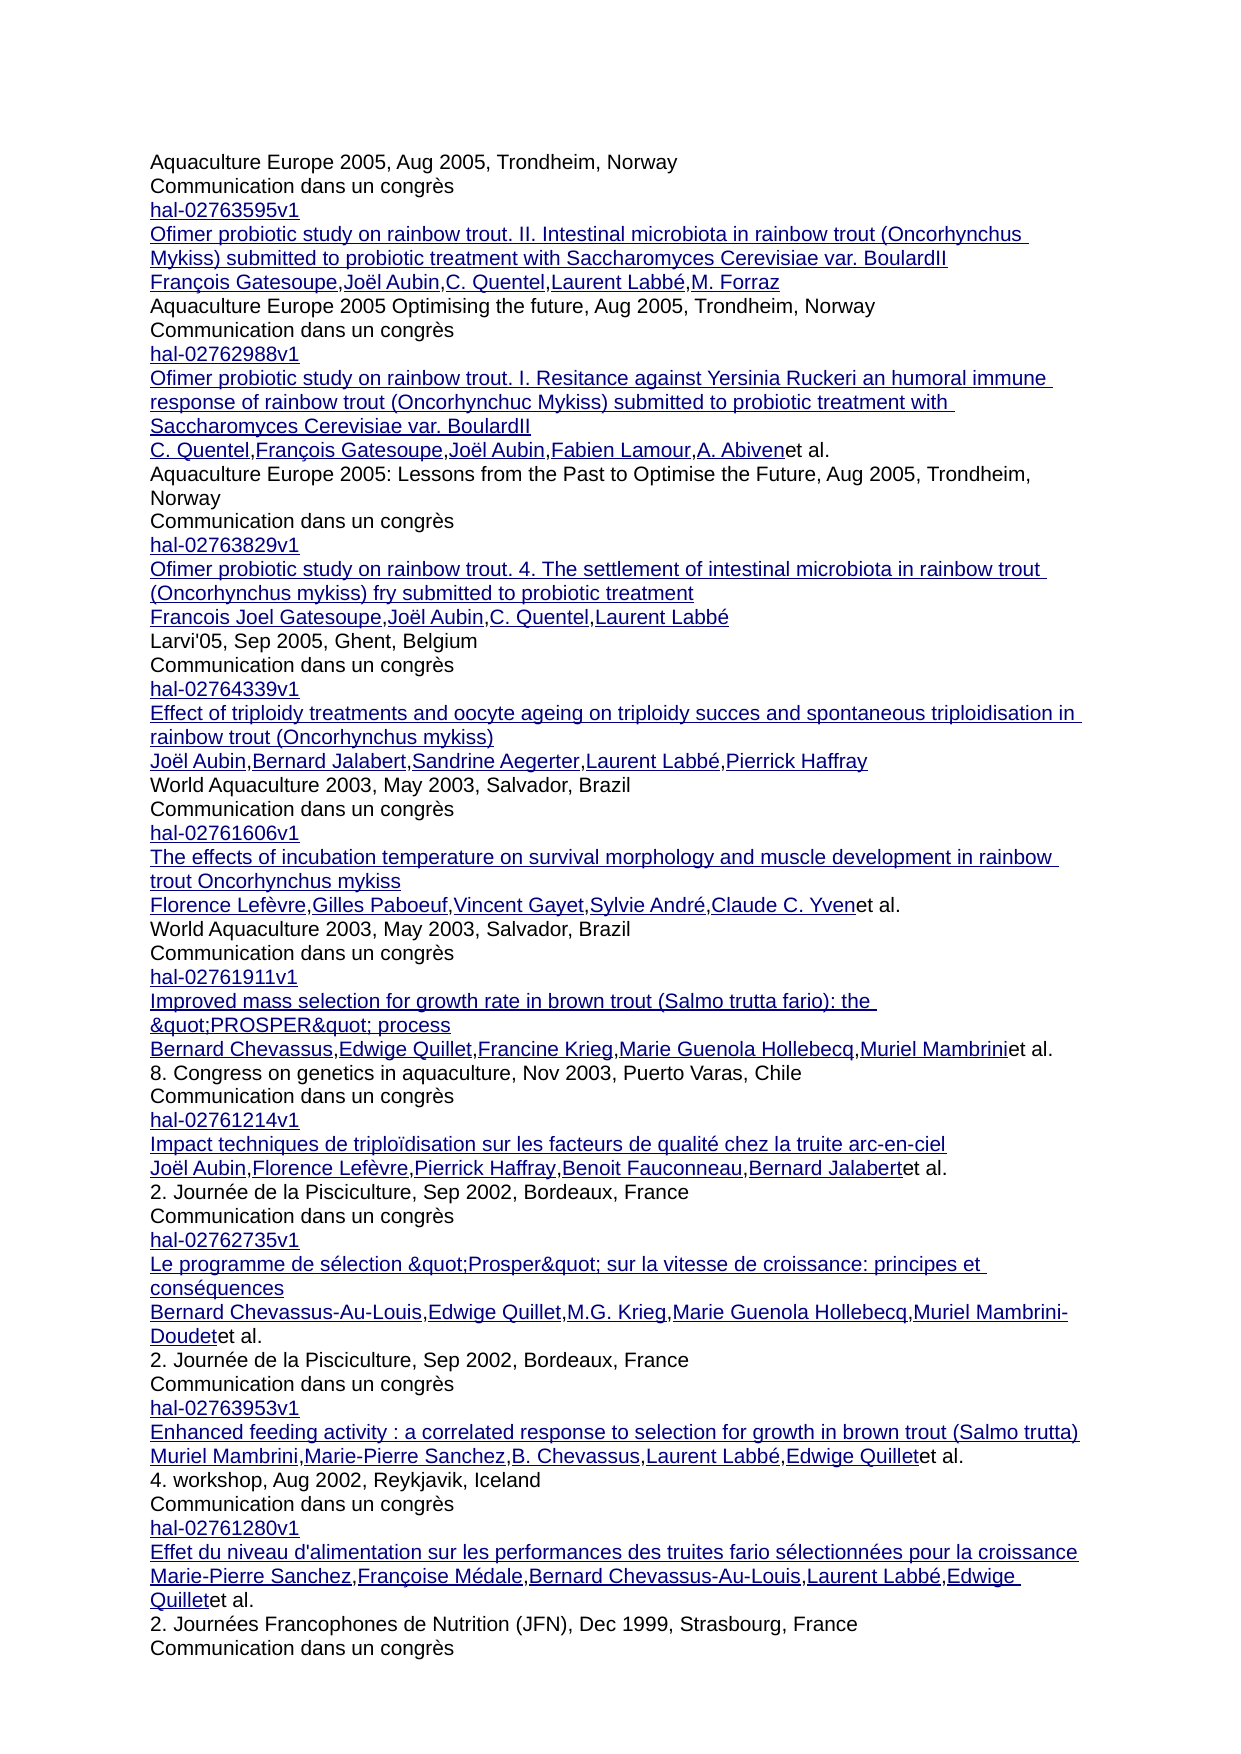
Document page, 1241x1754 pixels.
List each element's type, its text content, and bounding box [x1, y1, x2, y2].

table_cell Ofimer probiotic study on rainbow trout. 4. The settlement of intestinal microbiota in rainbow trout (Oncorhynchus mykiss) fry submitted to probiotic treatment Francois Joel Gatesoupe,Joël Aubin,C. Quentel,Laurent Labbé Larvi'05, Sep 2005, Ghent, Belgium Communication dans un congrès hal-02764339v1 [150, 557, 1090, 701]
table_cell Improved mass selection for growth rate in brown trout (Salmo trutta fario): the &quot;PROSPER&quot; process Bernard Chevassus,Edwige Quillet,Francine Krieg,Marie Guenola Hollebecq,Muriel Mambriniet al. 8. Congress on genetics in aquaculture, Nov 2003, Puerto Varas, Chile Communication dans un congrès hal-02761214v1 [150, 989, 1090, 1132]
table_cell Ofimer probiotic study on rainbow trout. II. Intestinal microbiota in rainbow trout (Oncorhynchus Mykiss) submitted to probiotic treatment with Saccharomyces Cerevisiae var. BoulardII François Gatesoupe,Joël Aubin,C. Quentel,Laurent Labbé,M. Forraz Aquaculture Europe 2005 Optimising the future, Aug 2005, Trondheim, Norway Communication dans un congrès hal-02762988v1 [150, 222, 1090, 366]
table_cell Aquaculture Europe 2005, Aug 2005, Trondheim, Norway Communication dans un congrès hal-02763595v1 [150, 150, 1090, 222]
table_cell Effet du niveau d'alimentation sur les performances des truites fario sélectionnées pour la croissance Marie-Pierre Sanchez,Françoise Médale,Bernard Chevassus-Au-Louis,Laurent Labbé,Edwige Quilletet al. 2. Journées Francophones de Nutrition (JFN), Dec 1999, Strasbourg, France Communication dans un congrès [150, 1540, 1090, 1659]
table_cell Le programme de sélection &quot;Prosper&quot; sur la vitesse de croissance: principes et conséquences Bernard Chevassus-Au-Louis,Edwige Quillet,M.G. Krieg,Marie Guenola Hollebecq,Muriel Mambrini-Doudetet al. 2. Journée de la Pisciculture, Sep 2002, Bordeaux, France Communication dans un congrès hal-02763953v1 [150, 1252, 1090, 1420]
table_cell Ofimer probiotic study on rainbow trout. I. Resitance against Yersinia Ruckeri an humoral immune response of rainbow trout (Oncorhynchuc Mykiss) submitted to probiotic treatment with Saccharomyces Cerevisiae var. BoulardII C. Quentel,François Gatesoupe,Joël Aubin,Fabien Lamour,A. Abivenet al. Aquaculture Europe 2005: Lessons from the Past to Optimise the Future, Aug 2005, Trondheim, Norway Communication dans un congrès hal-02763829v1 [150, 366, 1090, 557]
table_cell Effect of triploidy treatments and oocyte ageing on triploidy succes and spontaneous triploidisation in rainbow trout (Oncorhynchus mykiss) Joël Aubin,Bernard Jalabert,Sandrine Aegerter,Laurent Labbé,Pierrick Haffray World Aquaculture 2003, May 2003, Salvador, Brazil Communication dans un congrès hal-02761606v1 [150, 701, 1090, 845]
table_cell The effects of incubation temperature on survival morphology and muscle development in rainbow trout Oncorhynchus mykiss Florence Lefèvre,Gilles Paboeuf,Vincent Gayet,Sylvie André,Claude C. Yvenet al. World Aquaculture 2003, May 2003, Salvador, Brazil Communication dans un congrès hal-02761911v1 [150, 845, 1090, 988]
table_cell Enhanced feeding activity : a correlated response to selection for growth in brown trout (Salmo trutta) Muriel Mambrini,Marie-Pierre Sanchez,B. Chevassus,Laurent Labbé,Edwige Quilletet al. 4. workshop, Aug 2002, Reykjavik, Iceland Communication dans un congrès hal-02761280v1 [150, 1420, 1090, 1539]
table_cell Impact techniques de triploïdisation sur les facteurs de qualité chez la truite arc-en-ciel Joël Aubin,Florence Lefèvre,Pierrick Haffray,Benoit Fauconneau,Bernard Jalabertet al. 2. Journée de la Pisciculture, Sep 2002, Bordeaux, France Communication dans un congrès hal-02762735v1 [150, 1132, 1090, 1252]
